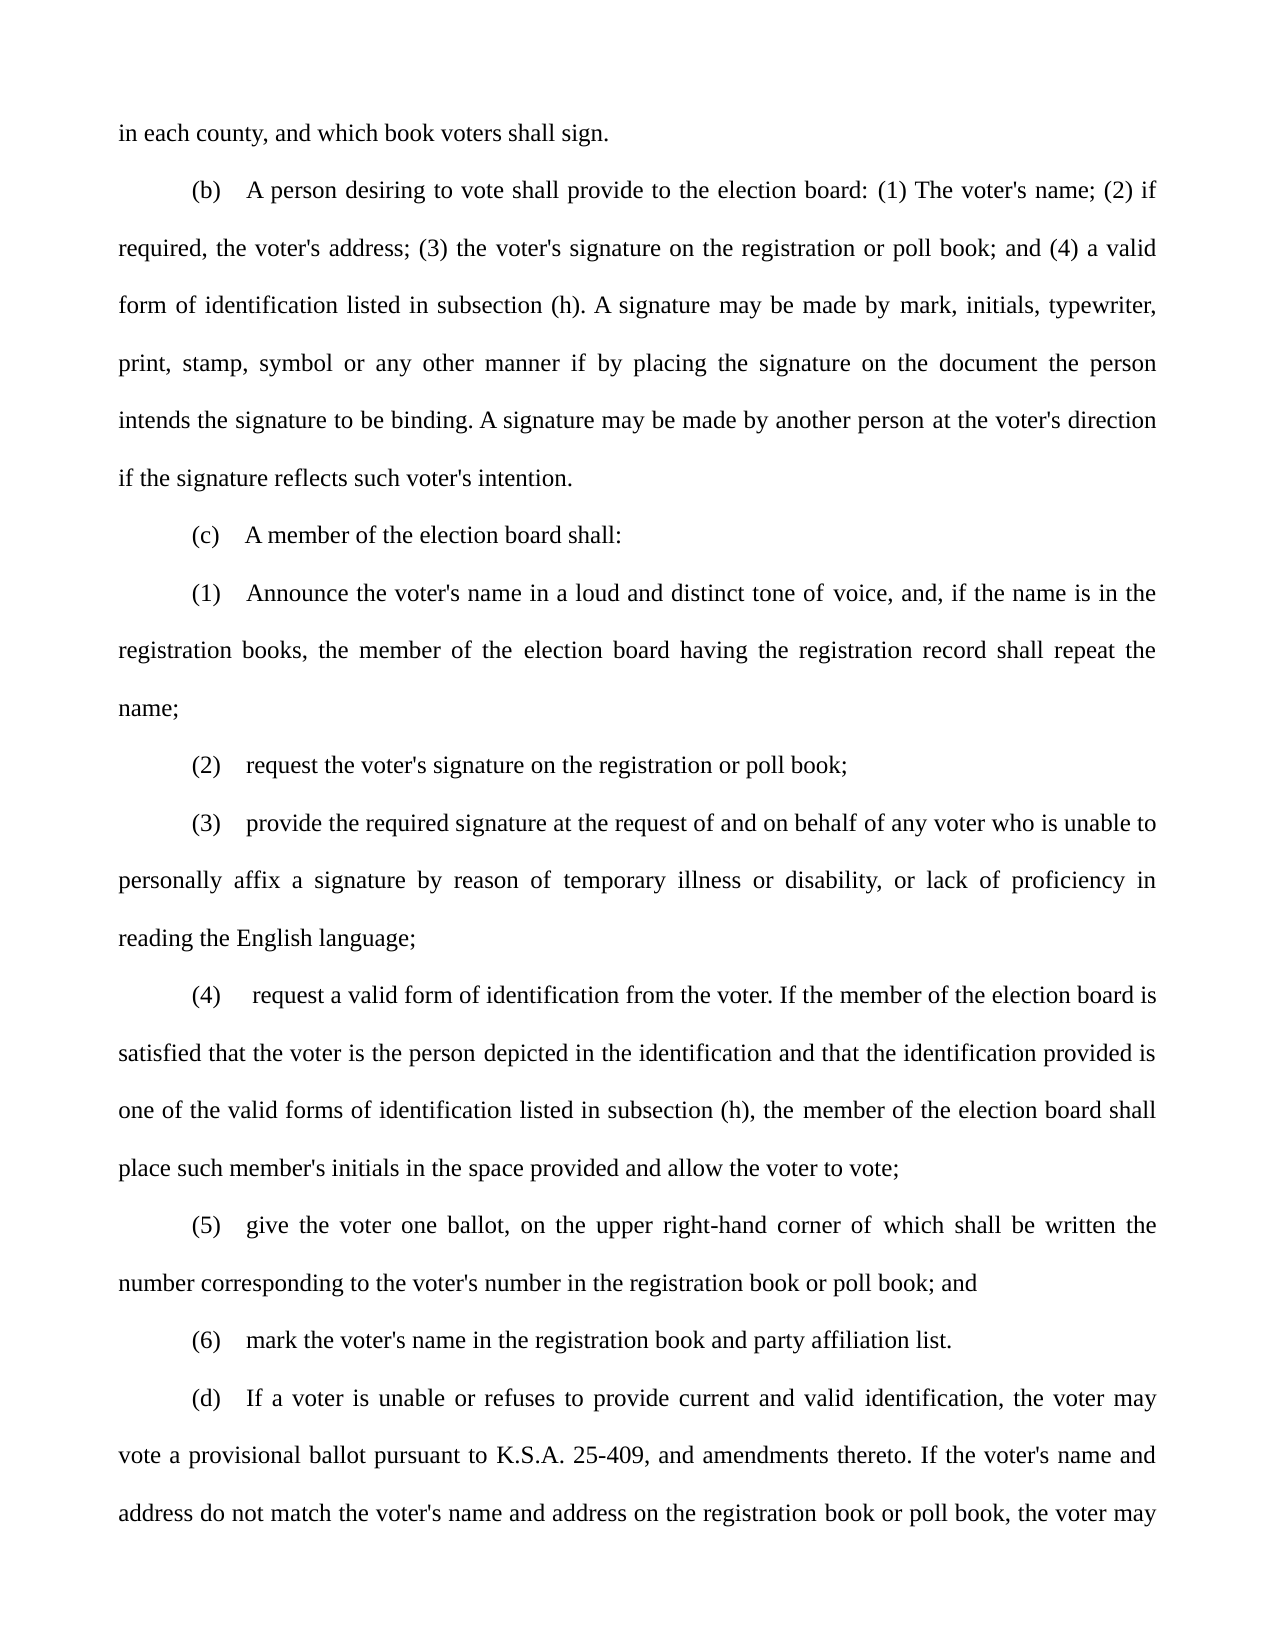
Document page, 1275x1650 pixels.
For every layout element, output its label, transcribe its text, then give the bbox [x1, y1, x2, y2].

text (1) Announce the voter's name in a loud and distinct tone of voice, and, if the name is in the registration books, the member of the election board having the registration record shall repeat the name; [118, 578, 1157, 722]
text in each county, and which book voters shall sign. [118, 118, 1157, 147]
text (2) request the voter's signature on the registration or poll book; [118, 751, 1157, 779]
text (c) A member of the election board shall: [118, 521, 1157, 549]
text (3) provide the required signature at the request of and on behalf of any voter who is unable to personally affix a signature by reason of temporary illness or disability, or lack of proficiency in reading the English language; [118, 808, 1157, 952]
text (b) A person desiring to vote shall provide to the election board: (1) The voter's name; (2) if required, the voter's address; (3) the voter's signature on the registration or poll book; and (4) a valid form of identification listed in subsection (h). A signature may be made by mark, initials, typewriter, print, stamp, symbol or any other manner if by placing the signature on the document the person intends the signature to be binding. A signature may be made by another person at the voter's direction if the signature reflects such voter's intention. [118, 176, 1157, 492]
text (d) If a voter is unable or refuses to provide current and valid identification, the voter may vote a provisional ballot pursuant to K.S.A. 25-409, and amendments thereto. If the voter's name and address do not match the voter's name and address on the registration book or poll book, the voter may [118, 1383, 1157, 1527]
text (6) mark the voter's name in the registration book and party affiliation list. [118, 1326, 1157, 1354]
text (4) request a valid form of identification from the voter. If the member of the election board is satisfied that the voter is the person depicted in the identification and that the identification provided is one of the valid forms of identification listed in subsection (h), the member of the election board shall place such member's initials in the space provided and allow the voter to vote; [118, 981, 1157, 1182]
text (5) give the voter one ballot, on the upper right-hand corner of which shall be written the number corresponding to the voter's number in the registration book or poll book; and [118, 1211, 1157, 1297]
